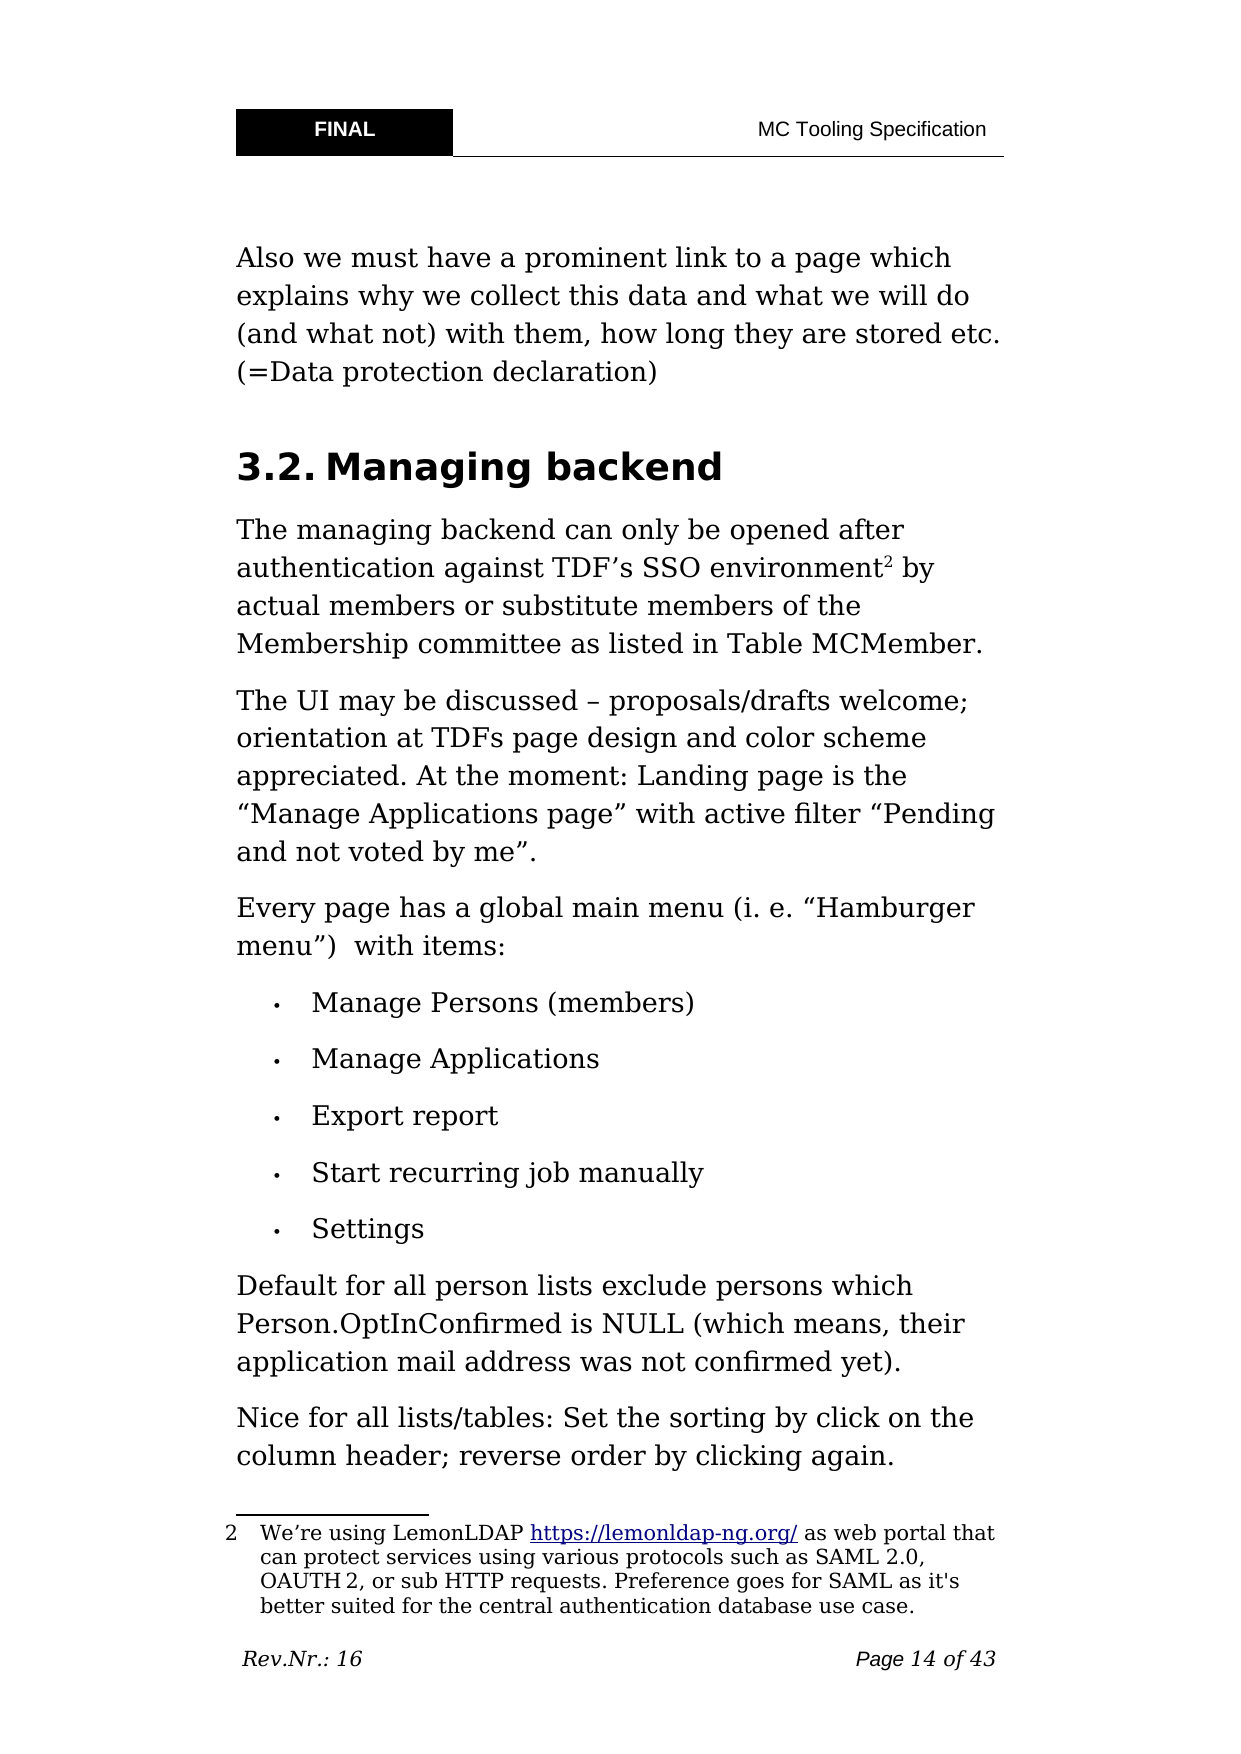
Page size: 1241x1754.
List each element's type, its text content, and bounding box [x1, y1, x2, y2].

text Also we must have a prominent link to a page which explains why we collect this data and what we will do (and what not) with them, how long they are stored etc. (=Data protection declaration) [236, 236, 1004, 387]
list Start recurring job manually [274, 1151, 1004, 1188]
text We’re using LemonLDAP https://lemonldap-ng.org/ as web portal that can protect services using various protocols such as SAML 2.0, OAUTH 2, or sub HTTP requests. Preference goes for SAML as it's better suited for the central authentication database use case. [224, 1521, 1004, 1618]
list Export report [274, 1094, 1004, 1132]
list Manage Persons (members) [274, 981, 1004, 1018]
text Nice for all lists/tables: Set the sorting by click on the column header; reverse order by clicking again. [236, 1396, 1004, 1472]
subtitle Managing backend [236, 446, 1004, 489]
text The UI may be discussed – proposals/drafts welcome; orientation at TDFs page design and color scheme appreciated. At the moment: Landing page is the “Manage Applications page” with active filter “Pending and not voted by me”. [236, 678, 1004, 867]
text Default for all person lists exclude persons which Person.OptInConfirmed is NULL (which means, their application mail address was not confirmed yet). [236, 1264, 1004, 1377]
list Settings [274, 1207, 1004, 1245]
text Every page has a global main menu (i. e. “Hamburger menu”) with items: [236, 886, 1004, 962]
list Manage Applications [274, 1037, 1004, 1075]
text The managing backend can only be opened after authentication against TDF’s SSO environment by actual members or substitute members of the Membership committee as listed in Table MCMember. [236, 508, 1004, 659]
